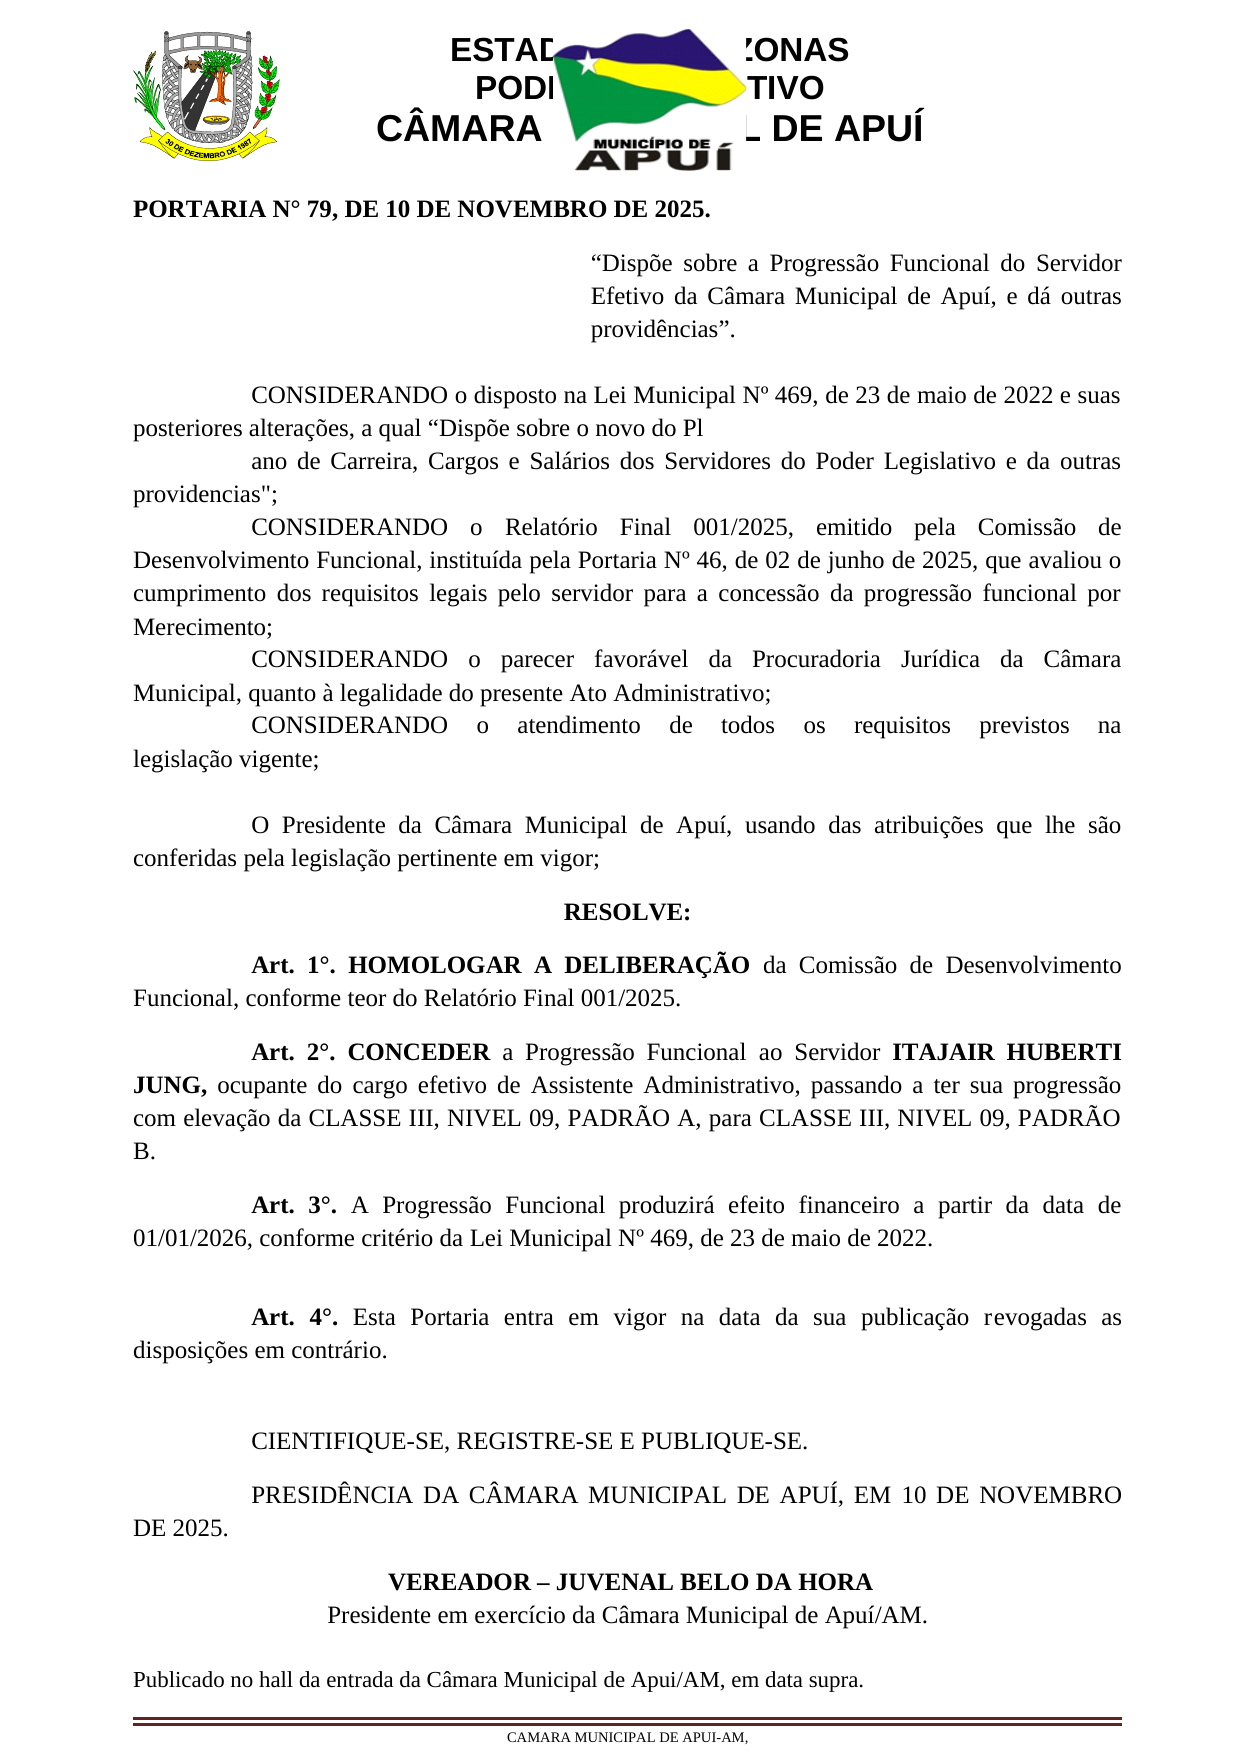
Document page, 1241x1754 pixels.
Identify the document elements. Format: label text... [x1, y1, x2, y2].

text PORTARIA N° 79, DE 10 DE NOVEMBRO DE 2025. [133, 194, 1122, 223]
text CONSIDERANDO o Relatório Final 001/2025, emitido pela Comissão de Desenvolvimento Funcional, instituída pela Portaria Nº 46, de 02 de junho de 2025, que avaliou o cumprimento dos requisitos legais pelo servidor para a concessão da progressão funcional por Merecimento; [133, 512, 1122, 640]
text O Presidente da Câmara Municipal de Apuí, usando das atribuições que lhe são conferidas pela legislação pertinente em vigor; [133, 810, 1122, 871]
text Art. 2°. CONCEDER a Progressão Funcional ao Servidor ITAJAIR HUBERTI JUNG, ocupante do cargo efetivo de Assistente Administrativo, passando a ter sua progressão com elevação da CLASSE III, NIVEL 09, PADRÃO A, para CLASSE III, NIVEL 09, PADRÃO B. [133, 1037, 1122, 1165]
text RESOLVE: [133, 897, 1122, 925]
text Art. 3°. A Progressão Funcional produzirá efeito financeiro a partir da data de 01/01/2026, conforme critério da Lei Municipal Nº 469, de 23 de maio de 2022. [133, 1190, 1122, 1252]
text CONSIDERANDO o disposto na Lei Municipal Nº 469, de 23 de maio de 2022 e suas posteriores alterações, a qual “Dispõe sobre o novo do Pl [133, 380, 1122, 442]
text CONSIDERANDO o parecer favorável da Procuradoria Jurídica da Câmara Municipal, quanto à legalidade do presente Ato Administrativo; [133, 644, 1122, 706]
text CAMARA MUNICIPAL DE APUI-AM, [133, 1726, 1122, 1745]
text VEREADOR – JUVENAL BELO DA HORA [133, 1567, 1122, 1596]
text Publicado no hall da entrada da Câmara Municipal de Apui/AM, em data supra. [133, 1666, 1122, 1692]
text Art. 1°. HOMOLOGAR A DELIBERAÇÃO da Comissão de Desenvolvimento Funcional, conforme teor do Relatório Final 001/2025. [133, 950, 1122, 1012]
text ano de Carreira, Cargos e Salários dos Servidores do Poder Legislativo e da outras providencias"; [133, 446, 1122, 508]
text Presidente em exercício da Câmara Municipal de Apuí/AM. [133, 1600, 1122, 1629]
text CIENTIFIQUE-SE, REGISTRE-SE E PUBLIQUE-SE. [133, 1426, 1122, 1455]
text CONSIDERANDO o atendimento de todos os requisitos previstos na legislação vigente; [133, 711, 1122, 772]
text “Dispõe sobre a Progressão Funcional do Servidor Efetivo da Câmara Municipal de Apuí, e dá outras providências”. [591, 248, 1122, 343]
text PRESIDÊNCIA DA CÂMARA MUNICIPAL DE APUÍ, EM 10 DE NOVEMBRO DE 2025. [133, 1480, 1122, 1542]
list Art. 4°. Esta Portaria entra em vigor na data da sua publicação revogadas as disposições em contrário. [133, 1302, 1122, 1364]
